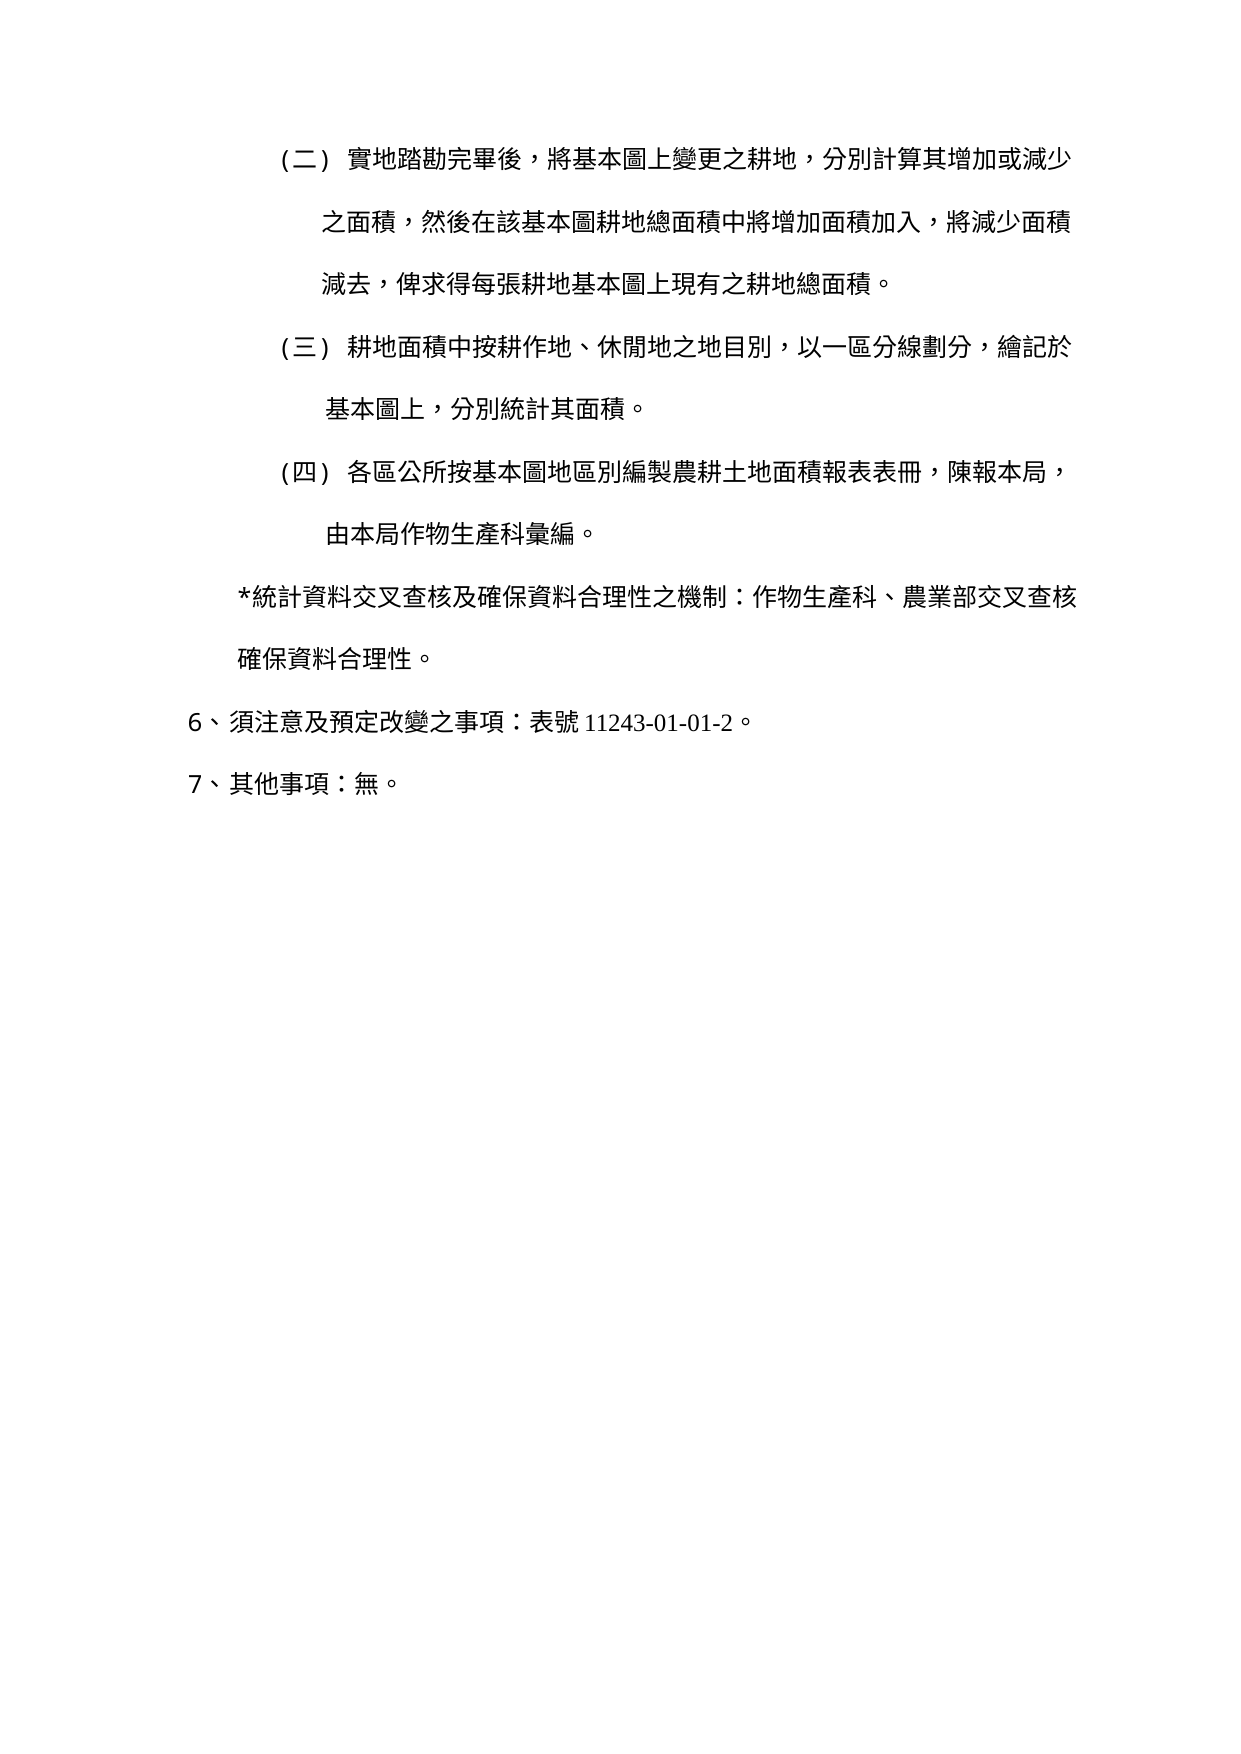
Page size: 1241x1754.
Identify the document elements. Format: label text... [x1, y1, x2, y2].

list 其他事項：無。 [187, 741, 1087, 804]
list 統計資料交叉查核及確保資料合理性之機制：作物生產科、農業部交叉查核確保資料合理性。 [237, 554, 1087, 679]
text (四) 各區公所按基本圖地區別編製農耕土地面積報表表冊，陳報本局，由本局作物生產科彙編。 [187, 429, 1087, 554]
text (三) 耕地面積中按耕作地、休閒地之地目別，以一區分線劃分，繪記於基本圖上，分別統計其面積。 [187, 304, 1087, 429]
text (二) 實地踏勘完畢後，將基本圖上變更之耕地，分別計算其增加或減少之面積，然後在該基本圖耕地總面積中將增加面積加入，將減少面積減去，俾求得每張耕地基本圖上現有之耕地總面積。 [187, 116, 1087, 304]
list 須注意及預定改變之事項：表號11243-01-01-2。 [187, 679, 1087, 741]
